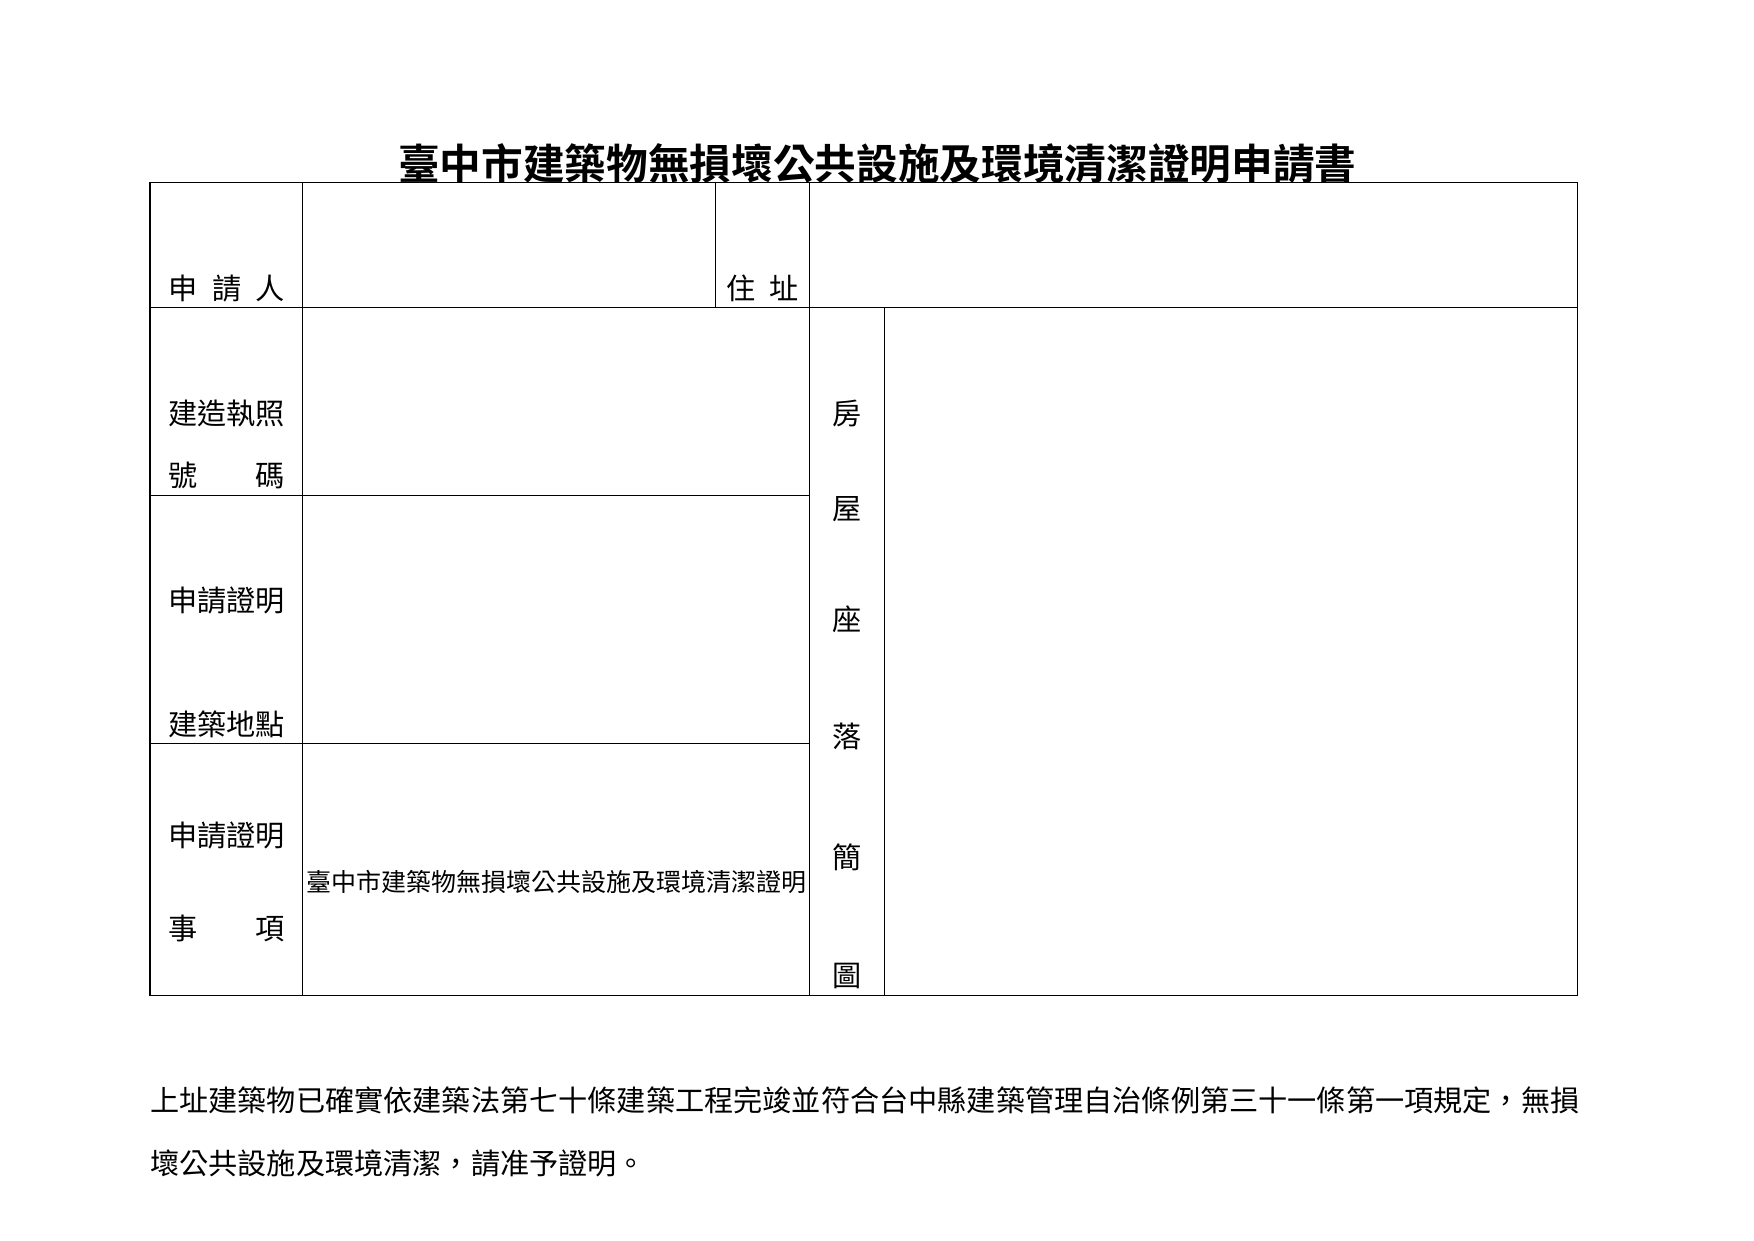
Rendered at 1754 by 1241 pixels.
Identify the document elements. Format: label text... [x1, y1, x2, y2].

table_header 住 址 [716, 183, 809, 307]
table_header [303, 183, 715, 307]
table_cell [885, 308, 1577, 995]
table_cell 建造執照 號 碼 [151, 308, 302, 495]
table_cell 申請證明 建築地點 [151, 496, 302, 743]
table_cell [303, 308, 809, 495]
table_header 申 請 人 [151, 183, 302, 307]
text 上址建築物已確實依建築法第七十條建築工程完竣並符合台中縣建築管理自治條例第三十一條第一項規定，無損壞公共設施及環境清潔，請准予證明。 [150, 1057, 1604, 1182]
table_cell 臺中市建築物無損壞公共設施及環境清潔證明 [303, 744, 809, 995]
table_header [810, 183, 1577, 307]
table_cell 申請證明 事 項 [151, 744, 302, 995]
text 臺中市建築物無損壞公共設施及環境清潔證明申請書 [150, 120, 1604, 182]
table_cell 房 屋 座 落 簡 圖 [810, 308, 884, 995]
table_cell [303, 496, 809, 743]
